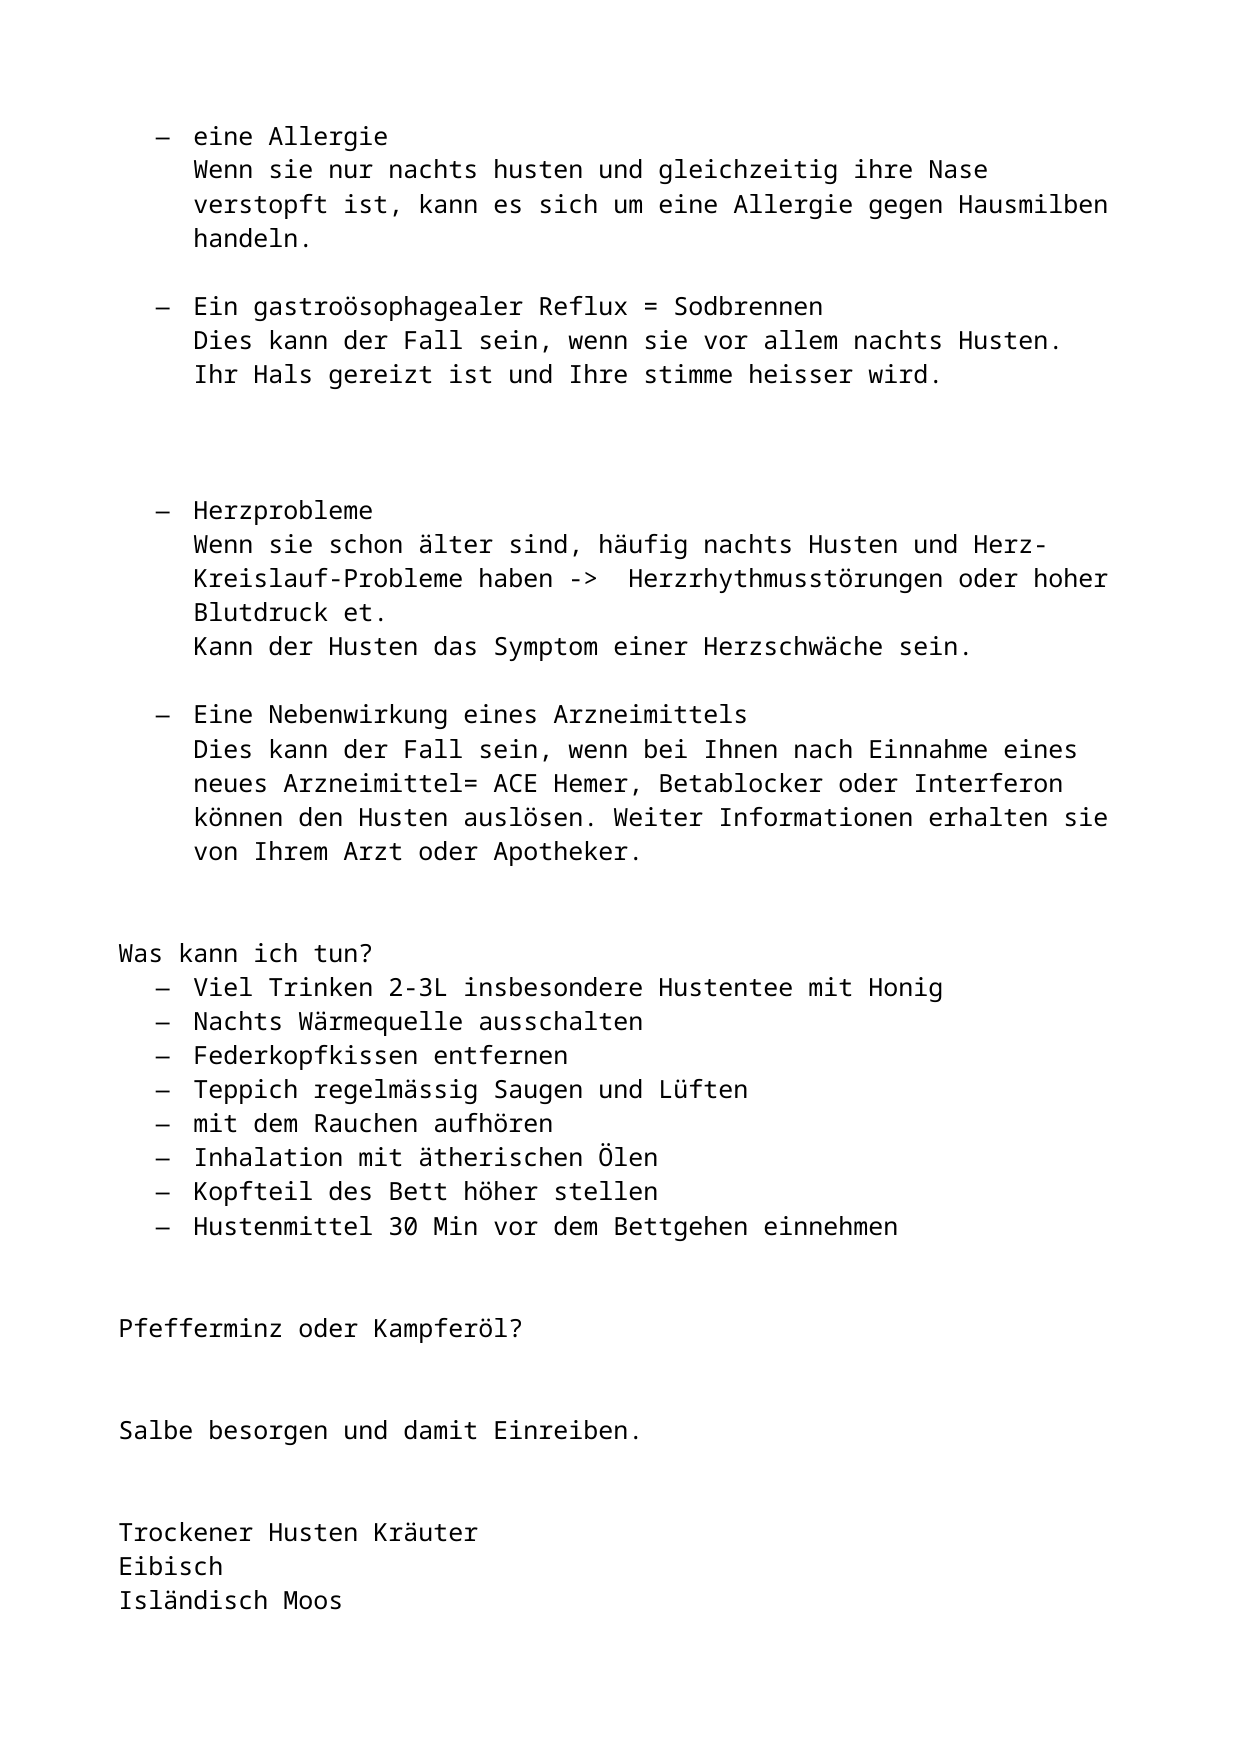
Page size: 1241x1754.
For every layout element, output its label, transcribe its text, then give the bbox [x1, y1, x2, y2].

text Pfefferminz oder Kampferöl? [118, 1310, 1122, 1344]
list Inhalation mit ätherischen Ölen [156, 1140, 1122, 1174]
list Dies kann der Fall sein, wenn sie vor allem nachts Husten. Ihr Hals gereizt ist und Ihre stimme heisser wird. [156, 322, 1122, 391]
text Was kann ich tun? [118, 936, 1122, 970]
list mit dem Rauchen aufhören [156, 1106, 1122, 1140]
list Nachts Wärmequelle ausschalten [156, 1004, 1122, 1038]
list Viel Trinken 2-3L insbesondere Hustentee mit Honig [156, 970, 1122, 1004]
text Trockener Husten Kräuter [118, 1515, 1122, 1549]
list Wenn sie schon älter sind, häufig nachts Husten und Herz-Kreislauf-Probleme haben -> Herzrhythmusstörungen oder hoher Blutdruck et. [156, 527, 1122, 629]
list Dies kann der Fall sein, wenn bei Ihnen nach Einnahme eines neues Arzneimittel= ACE Hemer, Betablocker oder Interferon können den Husten auslösen. Weiter Informationen erhalten sie von Ihrem Arzt oder Apotheker. [156, 731, 1122, 867]
list Ein gastroösophagealer Reflux = Sodbrennen [156, 288, 1122, 322]
text Eibisch [118, 1549, 1122, 1583]
list Eine Nebenwirkung eines Arzneimittels [156, 697, 1122, 731]
list Hustenmittel 30 Min vor dem Bettgehen einnehmen [156, 1208, 1122, 1242]
list Wenn sie nur nachts husten und gleichzeitig ihre Nase verstopft ist, kann es sich um eine Allergie gegen Hausmilben handeln. [156, 152, 1122, 254]
list eine Allergie [156, 118, 1122, 152]
list Federkopfkissen entfernen [156, 1038, 1122, 1072]
list Herzprobleme [156, 493, 1122, 527]
list Teppich regelmässig Saugen und Lüften [156, 1072, 1122, 1106]
list Kann der Husten das Symptom einer Herzschwäche sein. [156, 629, 1122, 663]
text Isländisch Moos [118, 1583, 1122, 1617]
text Salbe besorgen und damit Einreiben. [118, 1412, 1122, 1447]
list Kopfteil des Bett höher stellen [156, 1174, 1122, 1208]
